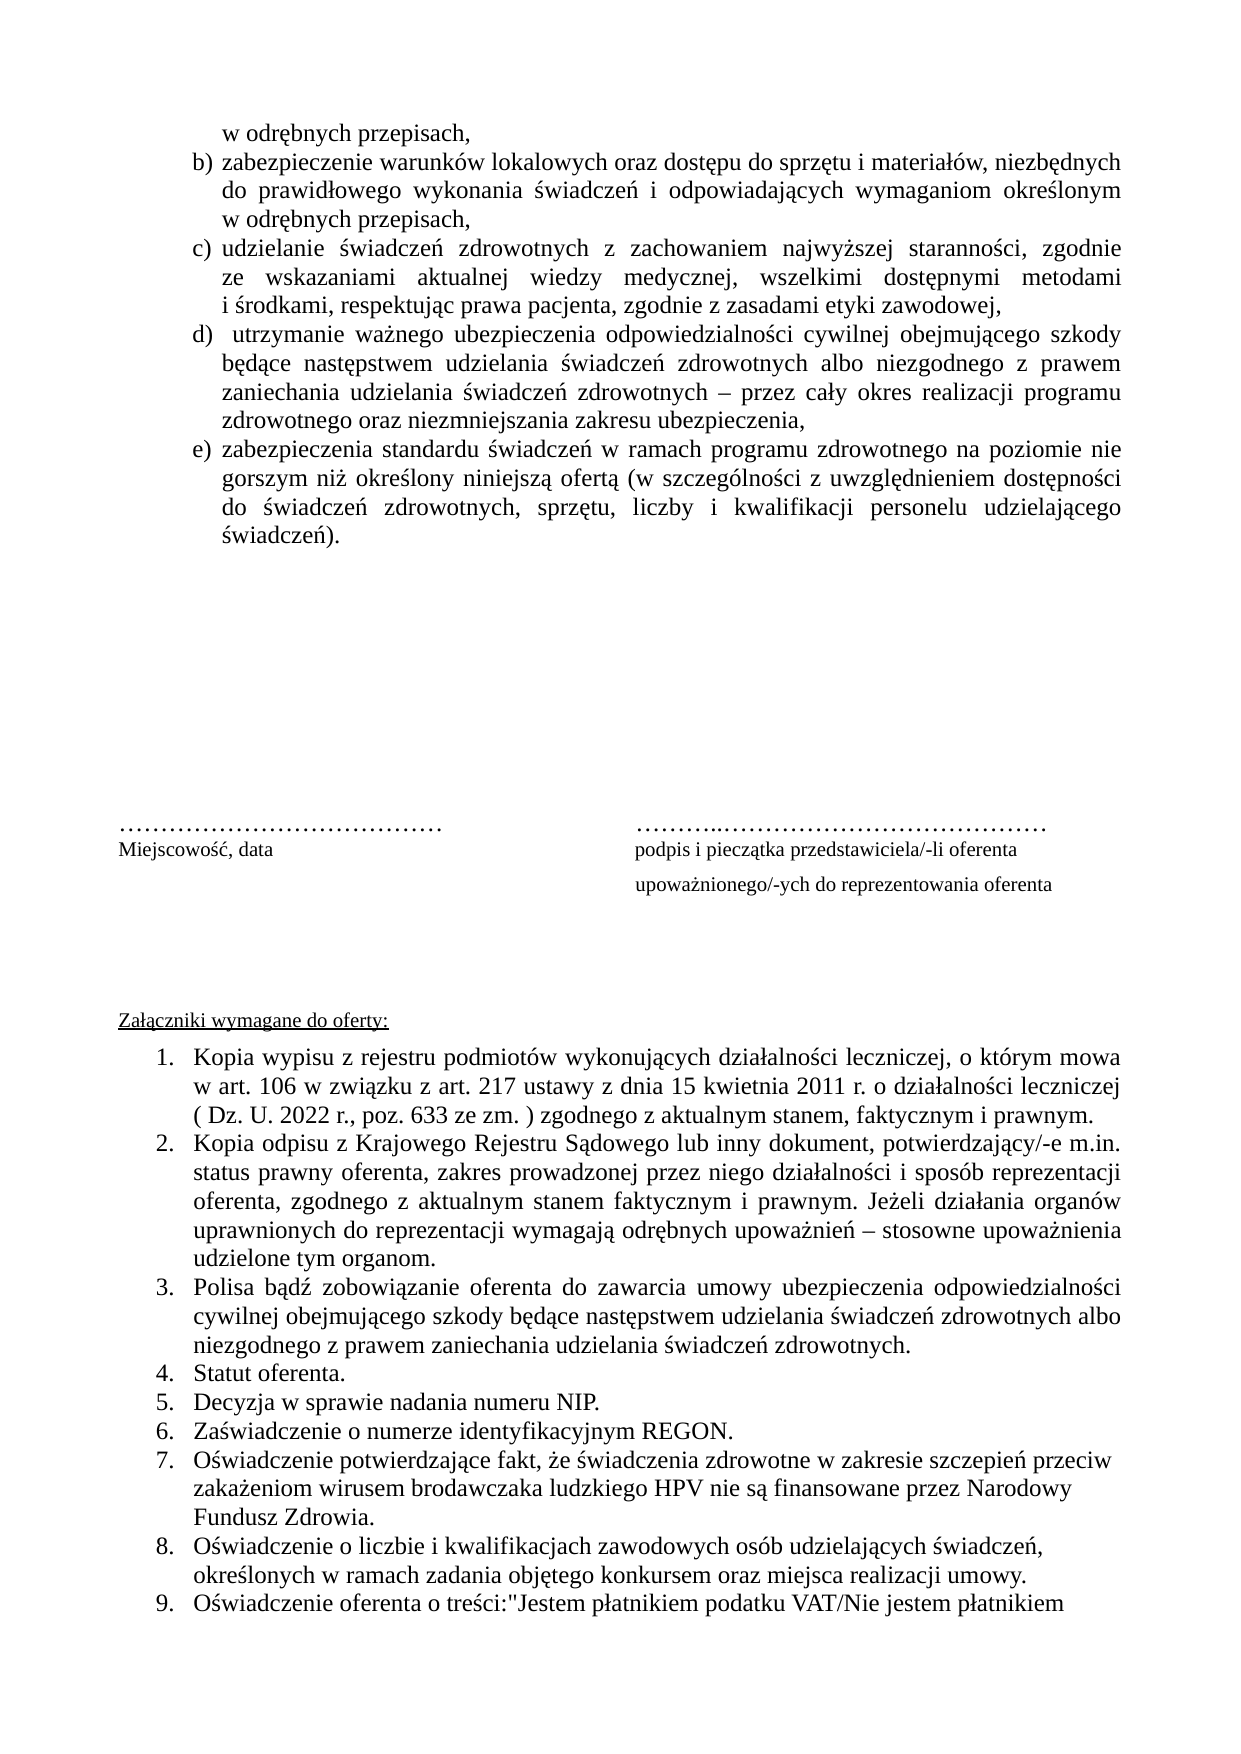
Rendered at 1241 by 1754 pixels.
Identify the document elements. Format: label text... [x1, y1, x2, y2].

list Statut oferenta. [156, 1358, 1122, 1387]
list zabezpieczenia standardu świadczeń w ramach programu zdrowotnego na poziomie nie gorszym niż określony niniejszą ofertą (w szczególności z uwzględnieniem dostępności do świadczeń zdrowotnych, sprzętu, liczby i kwalifikacji personelu udzielającego świadczeń). [192, 434, 1122, 549]
text Załączniki wymagane do oferty: [118, 1007, 1122, 1032]
list udzielanie świadczeń zdrowotnych z zachowaniem najwyższej staranności, zgodnie ze wskazaniami aktualnej wiedzy medycznej, wszelkimi dostępnymi metodami i środkami, respektując prawa pacjenta, zgodnie z zasadami etyki zawodowej, [192, 233, 1122, 319]
list w odrębnych przepisach, [192, 118, 1122, 147]
list Kopia odpisu z Krajowego Rejestru Sądowego lub inny dokument, potwierdzający/-e m.in. status prawny oferenta, zakres prowadzonej przez niego działalności i sposób reprezentacji oferenta, zgodnego z aktualnym stanem faktycznym i prawnym. Jeżeli działania organów uprawnionych do reprezentacji wymagają odrębnych upoważnień – stosowne upoważnienia udzielone tym organom. [156, 1128, 1122, 1272]
list Zaświadczenie o numerze identyfikacyjnym REGON. [156, 1416, 1122, 1445]
list utrzymanie ważnego ubezpieczenia odpowiedzialności cywilnej obejmującego szkody będące następstwem udzielania świadczeń zdrowotnych albo niezgodnego z prawem zaniechania udzielania świadczeń zdrowotnych – przez cały okres realizacji programu zdrowotnego oraz niezmniejszania zakresu ubezpieczenia, [192, 319, 1122, 434]
list zabezpieczenie warunków lokalowych oraz dostępu do sprzętu i materiałów, niezbędnych do prawidłowego wykonania świadczeń i odpowiadających wymaganiom określonym w odrębnych przepisach, [192, 147, 1122, 233]
list Oświadczenie o liczbie i kwalifikacjach zawodowych osób udzielających świadczeń, określonych w ramach zadania objętego konkursem oraz miejsca realizacji umowy. [156, 1531, 1122, 1588]
list Decyzja w sprawie nadania numeru NIP. [156, 1387, 1122, 1416]
list Kopia wypisu z rejestru podmiotów wykonujących działalności leczniczej, o którym mowa w art. 106 w związku z art. 217 ustawy z dnia 15 kwietnia 2011 r. o działalności leczniczej ( Dz. U. 2022 r., poz. 633 ze zm. ) zgodnego z aktualnym stanem, faktycznym i prawnym. [156, 1042, 1122, 1128]
list Oświadczenie oferenta o treści:"Jestem płatnikiem podatku VAT/Nie jestem płatnikiem [156, 1588, 1122, 1617]
list Polisa bądź zobowiązanie oferenta do zawarcia umowy ubezpieczenia odpowiedzialności cywilnej obejmującego szkody będące następstwem udzielania świadczeń zdrowotnych albo niezgodnego z prawem zaniechania udzielania świadczeń zdrowotnych. [156, 1272, 1122, 1358]
text upoważnionego/-ych do reprezentowania oferenta [118, 872, 1122, 896]
text Miejscowość, data podpis i pieczątka przedstawiciela/-li oferenta [118, 837, 1122, 861]
text ………………………………… ………..………………………………… [118, 808, 1122, 837]
list Oświadczenie potwierdzające fakt, że świadczenia zdrowotne w zakresie szczepień przeciw zakażeniom wirusem brodawczaka ludzkiego HPV nie są finansowane przez Narodowy Fundusz Zdrowia. [156, 1445, 1122, 1531]
